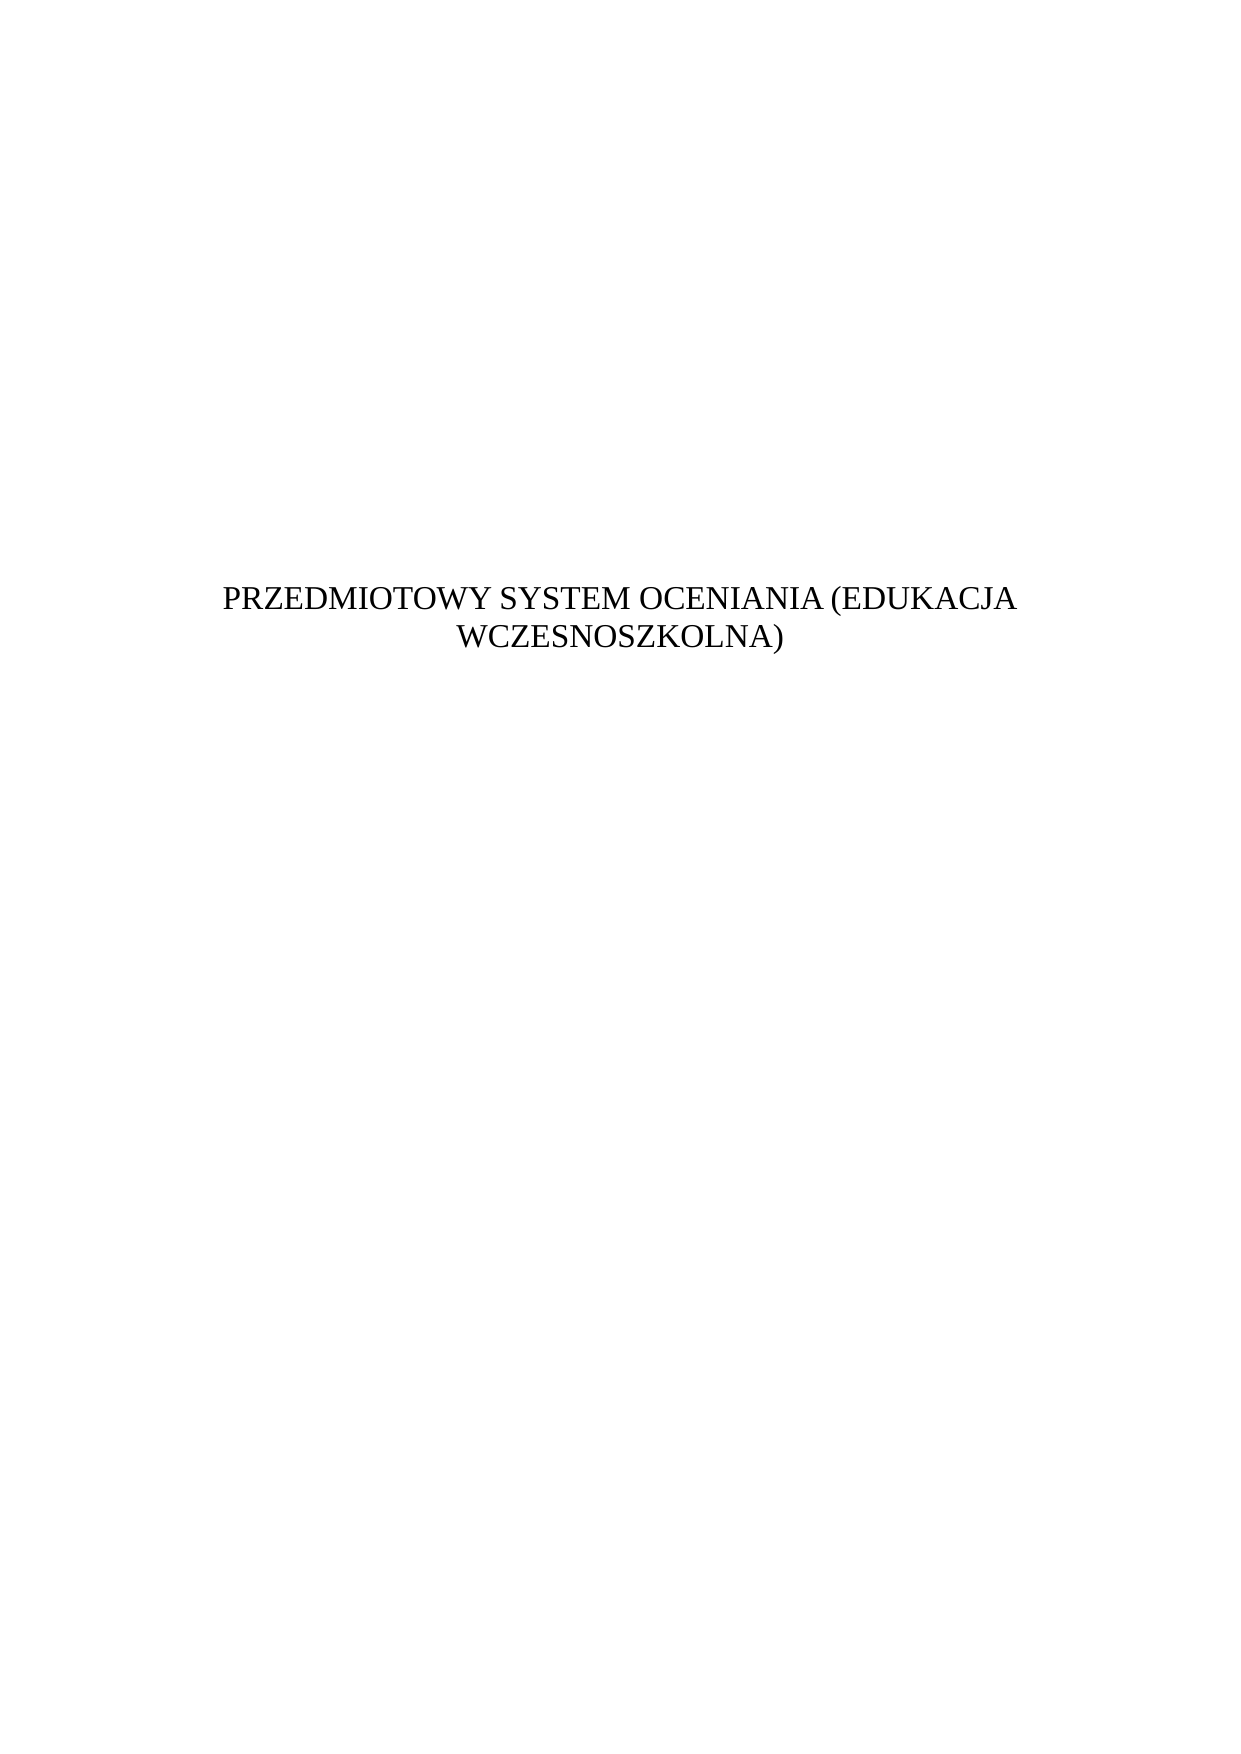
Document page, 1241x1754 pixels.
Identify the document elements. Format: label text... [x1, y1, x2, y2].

text PRZEDMIOTOWY SYSTEM OCENIANIA (EDUKACJA WCZESNOSZKOLNA) [118, 578, 1122, 655]
